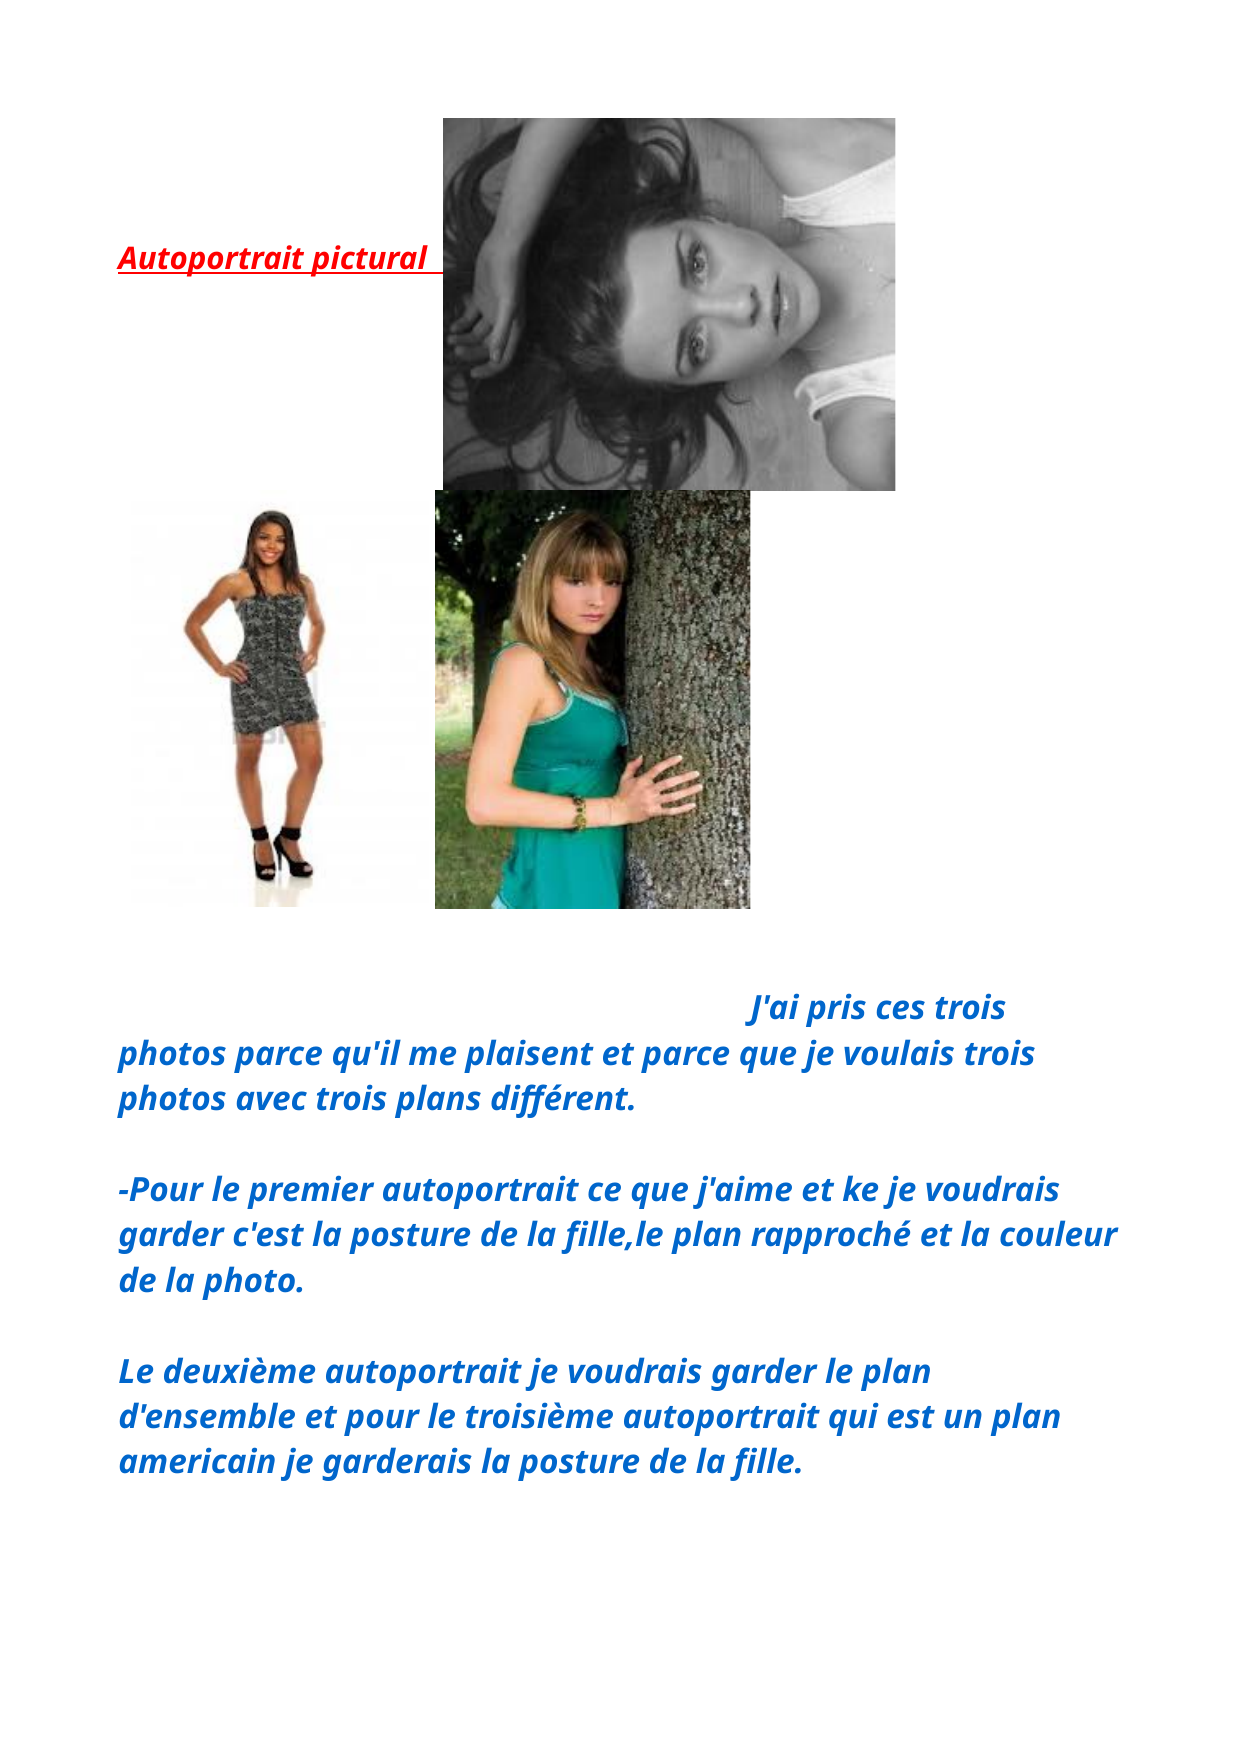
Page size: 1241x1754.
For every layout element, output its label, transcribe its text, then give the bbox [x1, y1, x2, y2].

picture [435, 118, 896, 909]
text [118, 274, 443, 491]
text Autoportrait pictural [118, 118, 443, 272]
text [896, 118, 1122, 491]
text Le deuxième autoportrait je voudrais garder le plan d'ensemble et pour le troisième autoportrait qui est un plan americain je garderais la posture de la fille. [118, 1347, 1122, 1484]
text J'ai pris ces trois photos parce qu'il me plaisent et parce que je voulais trois photos avec trois plans différent. [118, 491, 1122, 1120]
text -Pour le premier autoportrait ce que j'aime et ke je voudrais garder c'est la posture de la fille,le plan rapproché et la couleur de la photo. [118, 1166, 1122, 1302]
picture [130, 490, 429, 907]
